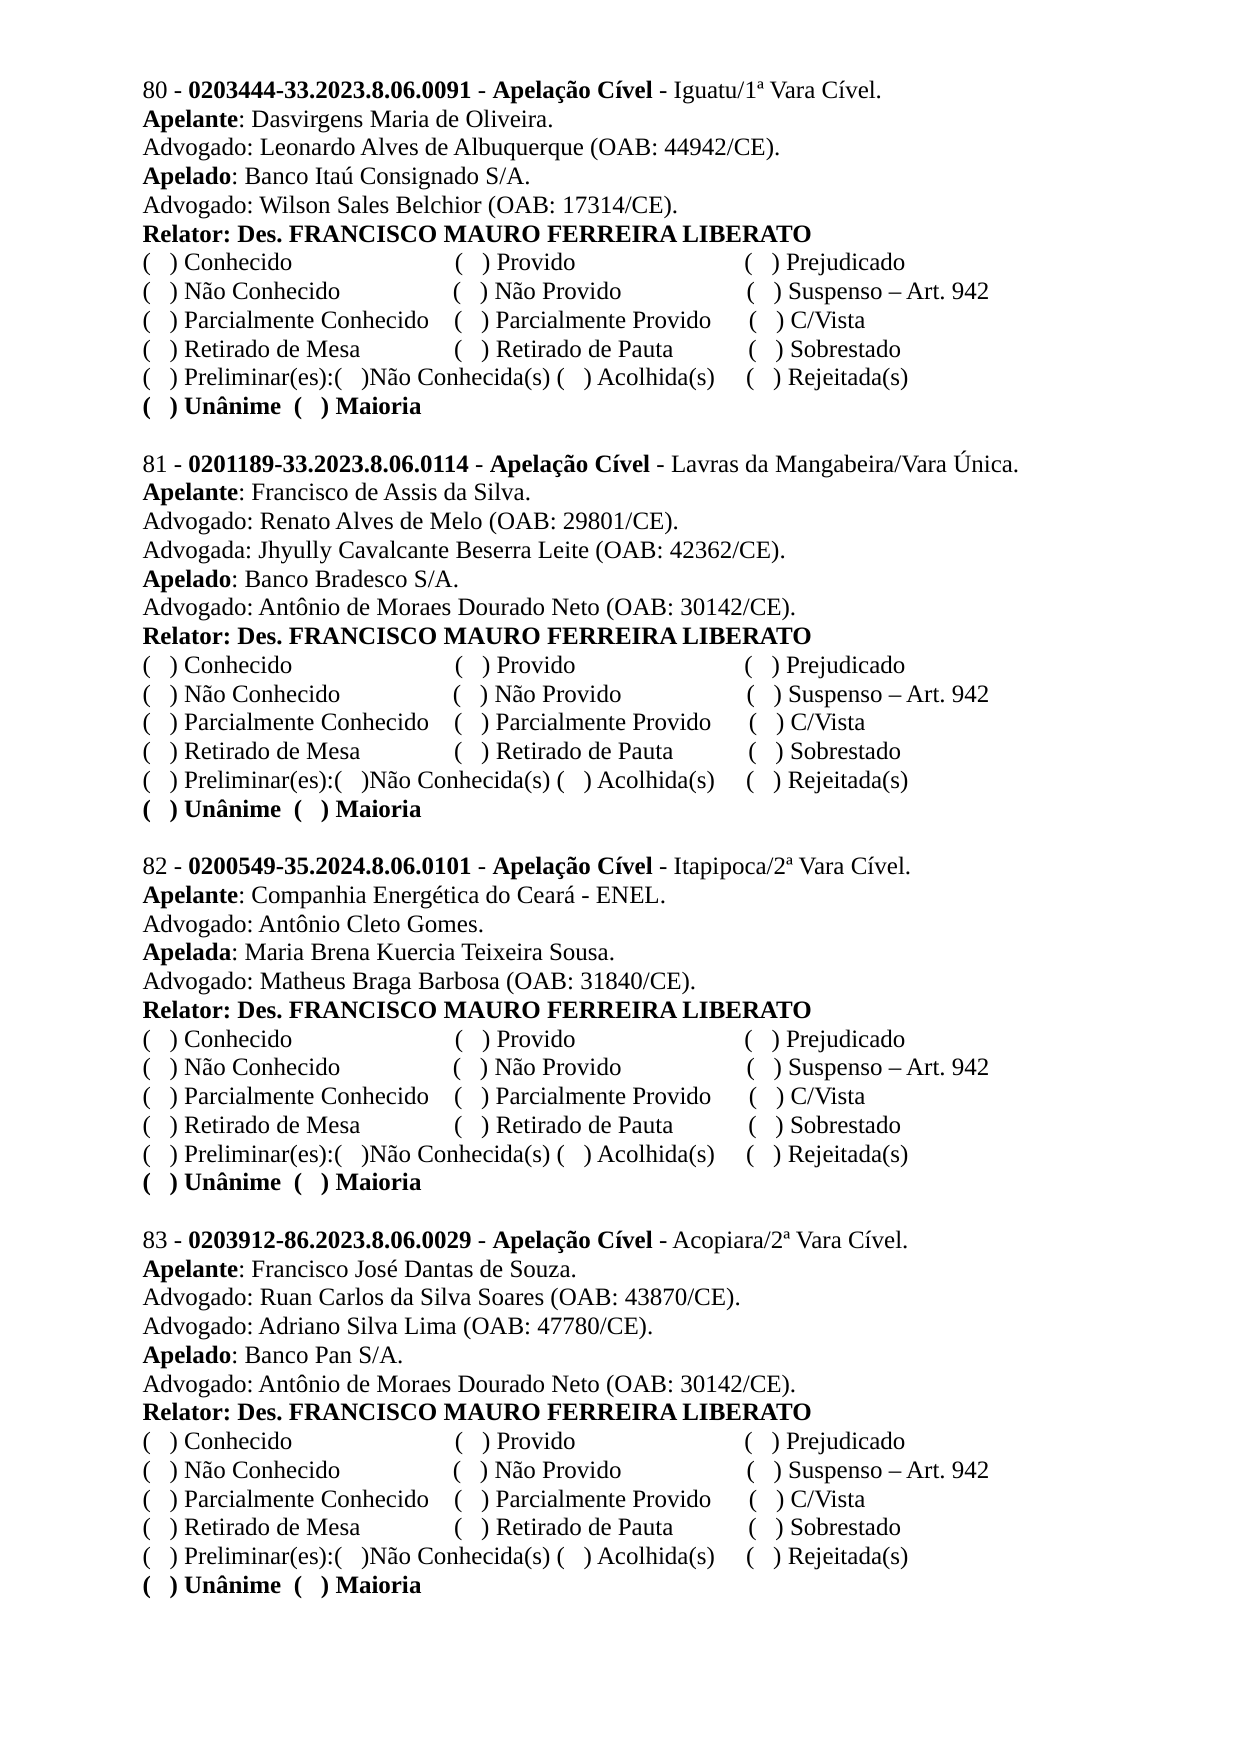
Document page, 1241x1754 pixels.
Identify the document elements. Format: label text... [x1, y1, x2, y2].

text Advogado: Matheus Braga Barbosa (OAB: 31840/CE). [142, 966, 1141, 995]
text ( ) Retirado de Mesa ( ) Retirado de Pauta ( ) Sobrestado [142, 1512, 1158, 1541]
text Apelante: Francisco José Dantas de Souza. [142, 1254, 1141, 1282]
text ( ) Não Conhecido ( ) Não Provido ( ) Suspenso – Art. 942 [142, 679, 1158, 707]
text Relator: Des. FRANCISCO MAURO FERREIRA LIBERATO [142, 995, 1141, 1024]
text ( ) Retirado de Mesa ( ) Retirado de Pauta ( ) Sobrestado [142, 736, 1158, 765]
text Advogado: Renato Alves de Melo (OAB: 29801/CE). [142, 506, 1141, 535]
text ( ) Preliminar(es):( )Não Conhecida(s) ( ) Acolhida(s) ( ) Rejeitada(s) [142, 1541, 1158, 1570]
text Advogado: Antônio de Moraes Dourado Neto (OAB: 30142/CE). [142, 592, 1141, 621]
text Apelado: Banco Itaú Consignado S/A. [142, 161, 1141, 190]
text Apelado: Banco Pan S/A. [142, 1340, 1141, 1369]
text Apelante: Companhia Energética do Ceará - ENEL. [142, 880, 1141, 909]
text Apelada: Maria Brena Kuercia Teixeira Sousa. [142, 937, 1141, 966]
text Apelado: Banco Bradesco S/A. [142, 564, 1141, 592]
text ( ) Conhecido ( ) Provido ( ) Prejudicado [142, 1024, 1141, 1052]
text Advogado: Adriano Silva Lima (OAB: 47780/CE). [142, 1311, 1141, 1340]
text ( ) Conhecido ( ) Provido ( ) Prejudicado [142, 650, 1141, 679]
text 82 - 0200549-35.2024.8.06.0101 - Apelação Cível - Itapipoca/2ª Vara Cível. [142, 851, 1141, 880]
text ( ) Preliminar(es):( )Não Conhecida(s) ( ) Acolhida(s) ( ) Rejeitada(s) [142, 765, 1158, 794]
text ( ) Conhecido ( ) Provido ( ) Prejudicado [142, 1426, 1141, 1455]
text ( ) Parcialmente Conhecido ( ) Parcialmente Provido ( ) C/Vista [142, 1081, 1158, 1110]
text Advogada: Jhyully Cavalcante Beserra Leite (OAB: 42362/CE). [142, 535, 1141, 564]
text Apelante: Francisco de Assis da Silva. [142, 477, 1141, 506]
text ( ) Conhecido ( ) Provido ( ) Prejudicado [142, 247, 1141, 276]
text ( ) Não Conhecido ( ) Não Provido ( ) Suspenso – Art. 942 [142, 1052, 1158, 1081]
text Relator: Des. FRANCISCO MAURO FERREIRA LIBERATO [142, 1397, 1141, 1426]
text ( ) Retirado de Mesa ( ) Retirado de Pauta ( ) Sobrestado [142, 1110, 1158, 1139]
text 81 - 0201189-33.2023.8.06.0114 - Apelação Cível - Lavras da Mangabeira/Vara Única. [142, 449, 1141, 477]
text ( ) Unânime ( ) Maioria [142, 1167, 1158, 1196]
text ( ) Retirado de Mesa ( ) Retirado de Pauta ( ) Sobrestado [142, 334, 1158, 362]
text Advogado: Ruan Carlos da Silva Soares (OAB: 43870/CE). [142, 1282, 1141, 1311]
text Apelante: Dasvirgens Maria de Oliveira. [142, 104, 1141, 132]
text ( ) Preliminar(es):( )Não Conhecida(s) ( ) Acolhida(s) ( ) Rejeitada(s) [142, 362, 1158, 391]
text 80 - 0203444-33.2023.8.06.0091 - Apelação Cível - Iguatu/1ª Vara Cível. [142, 75, 1141, 104]
text Relator: Des. FRANCISCO MAURO FERREIRA LIBERATO [142, 621, 1141, 650]
text ( ) Não Conhecido ( ) Não Provido ( ) Suspenso – Art. 942 [142, 276, 1158, 305]
text ( ) Parcialmente Conhecido ( ) Parcialmente Provido ( ) C/Vista [142, 305, 1158, 334]
text ( ) Parcialmente Conhecido ( ) Parcialmente Provido ( ) C/Vista [142, 1484, 1158, 1512]
text ( ) Unânime ( ) Maioria [142, 1570, 1158, 1599]
text 83 - 0203912-86.2023.8.06.0029 - Apelação Cível - Acopiara/2ª Vara Cível. [142, 1225, 1141, 1254]
text ( ) Não Conhecido ( ) Não Provido ( ) Suspenso – Art. 942 [142, 1455, 1158, 1484]
text ( ) Unânime ( ) Maioria [142, 391, 1158, 420]
text Advogado: Antônio de Moraes Dourado Neto (OAB: 30142/CE). [142, 1369, 1141, 1397]
text ( ) Parcialmente Conhecido ( ) Parcialmente Provido ( ) C/Vista [142, 707, 1158, 736]
text ( ) Preliminar(es):( )Não Conhecida(s) ( ) Acolhida(s) ( ) Rejeitada(s) [142, 1139, 1158, 1167]
text Relator: Des. FRANCISCO MAURO FERREIRA LIBERATO [142, 219, 1141, 247]
text Advogado: Leonardo Alves de Albuquerque (OAB: 44942/CE). [142, 132, 1141, 161]
text ( ) Unânime ( ) Maioria [142, 794, 1158, 822]
text Advogado: Wilson Sales Belchior (OAB: 17314/CE). [142, 190, 1141, 219]
text Advogado: Antônio Cleto Gomes. [142, 909, 1141, 937]
